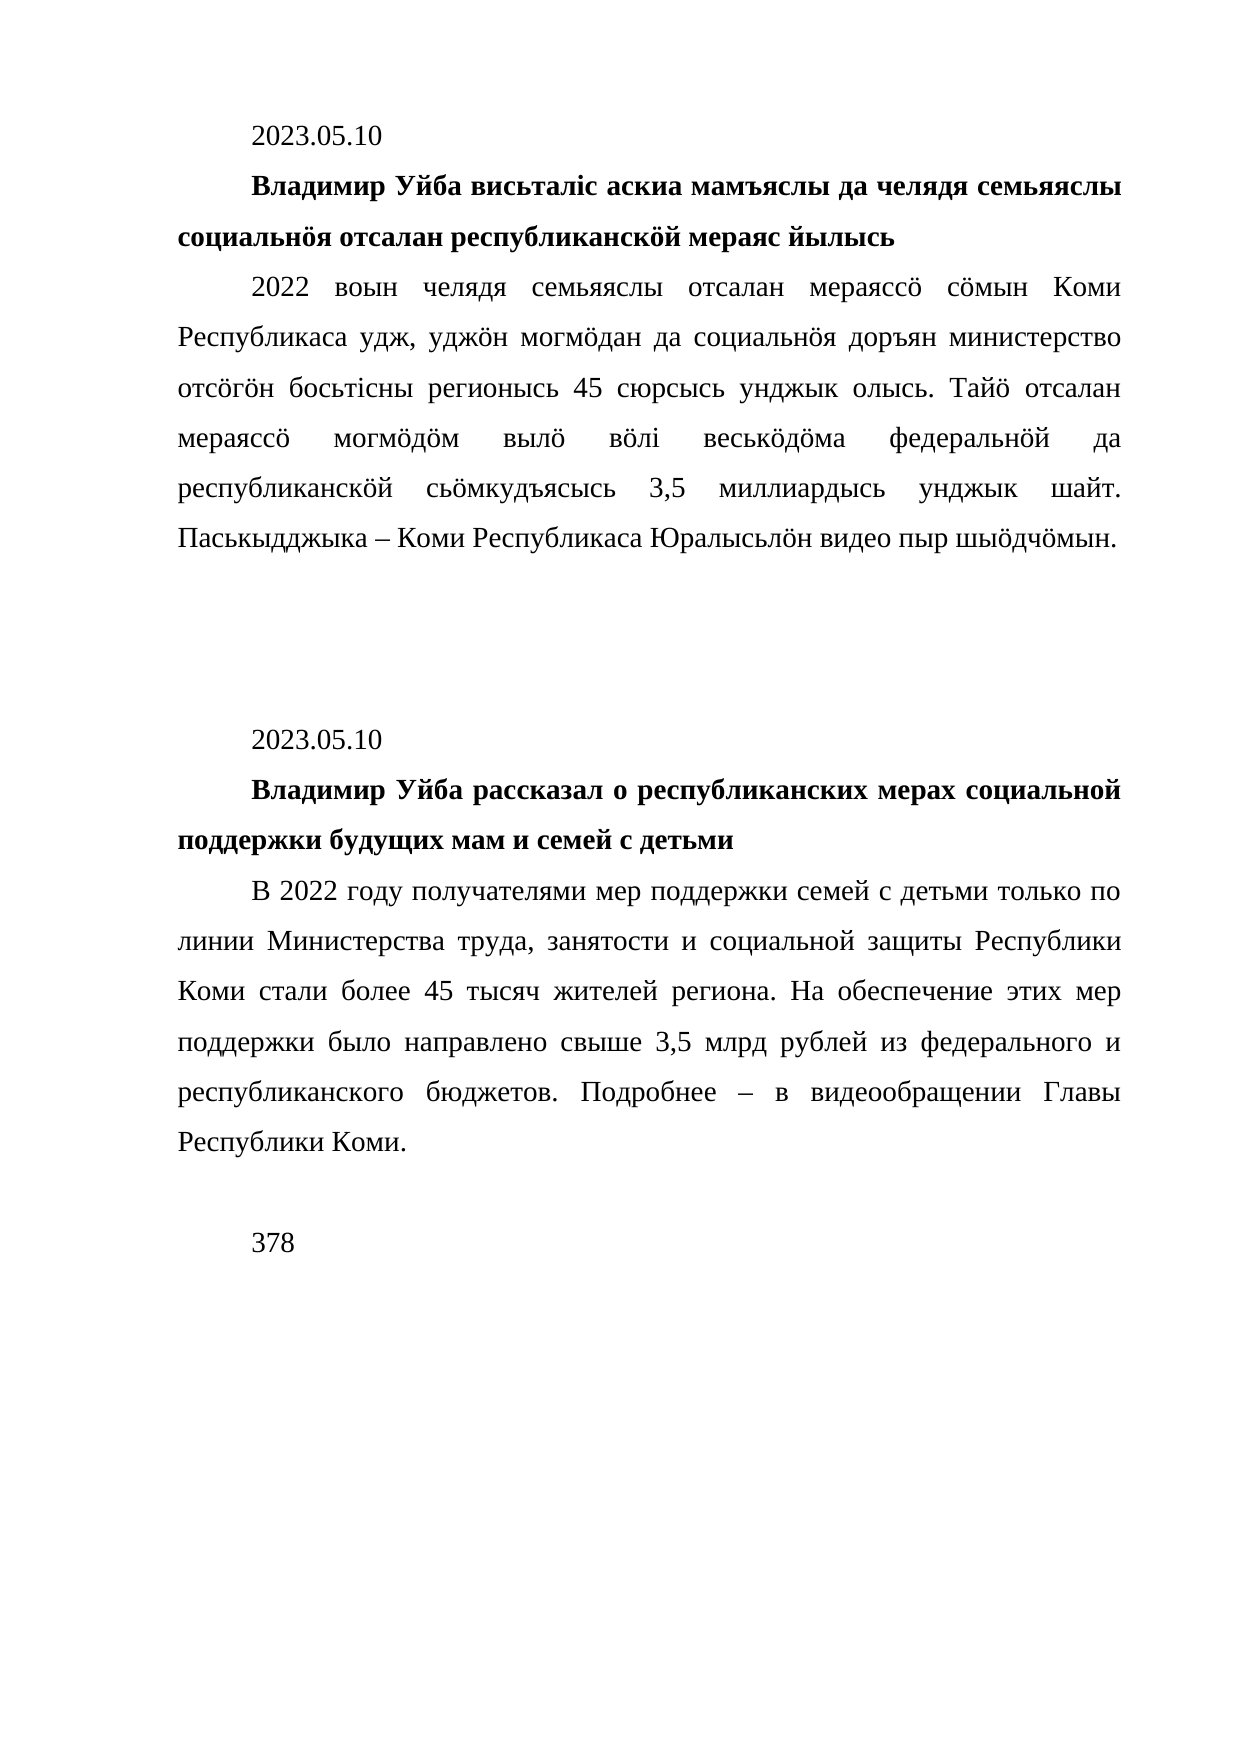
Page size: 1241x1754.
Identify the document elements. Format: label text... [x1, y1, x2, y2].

text В 2022 году получателями мер поддержки семей с детьми только по линии Министерства труда, занятости и социальной защиты Республики Коми стали более 45 тысяч жителей региона. На обеспечение этих мер поддержки было направлено свыше 3,5 млрд рублей из федерального и республиканского бюджетов. Подробнее – в видеообращении Главы Республики Коми. [177, 873, 1122, 1158]
subtitle 2023.05.10 [177, 118, 1122, 152]
subtitle 2023.05.10 [177, 722, 1122, 755]
subtitle Владимир Уйба рассказал о республиканских мерах социальной поддержки будущих мам и семей с детьми [177, 772, 1122, 856]
text 2022 воын челядя семьяяслы отсалан мераяссӧ сӧмын Коми Республикаса удж, уджӧн могмӧдан да социальнӧя доръян министерство отсӧгӧн босьтісны регионысь 45 сюрсысь унджык олысь. Тайӧ отсалан мераяссӧ могмӧдӧм вылӧ вӧлі веськӧдӧма федеральнӧй да республиканскӧй сьӧмкудъясысь 3,5 миллиардысь унджык шайт. Паськыдджыка – Коми Республикаса Юралысьлӧн видео пыр шыӧдчӧмын. [177, 269, 1122, 554]
subtitle Владимир Уйба висьталіс аскиа мамъяслы да челядя семьяяслы социальнӧя отсалан республиканскӧй мераяс йылысь [177, 168, 1122, 252]
text 378 [177, 1225, 1122, 1258]
